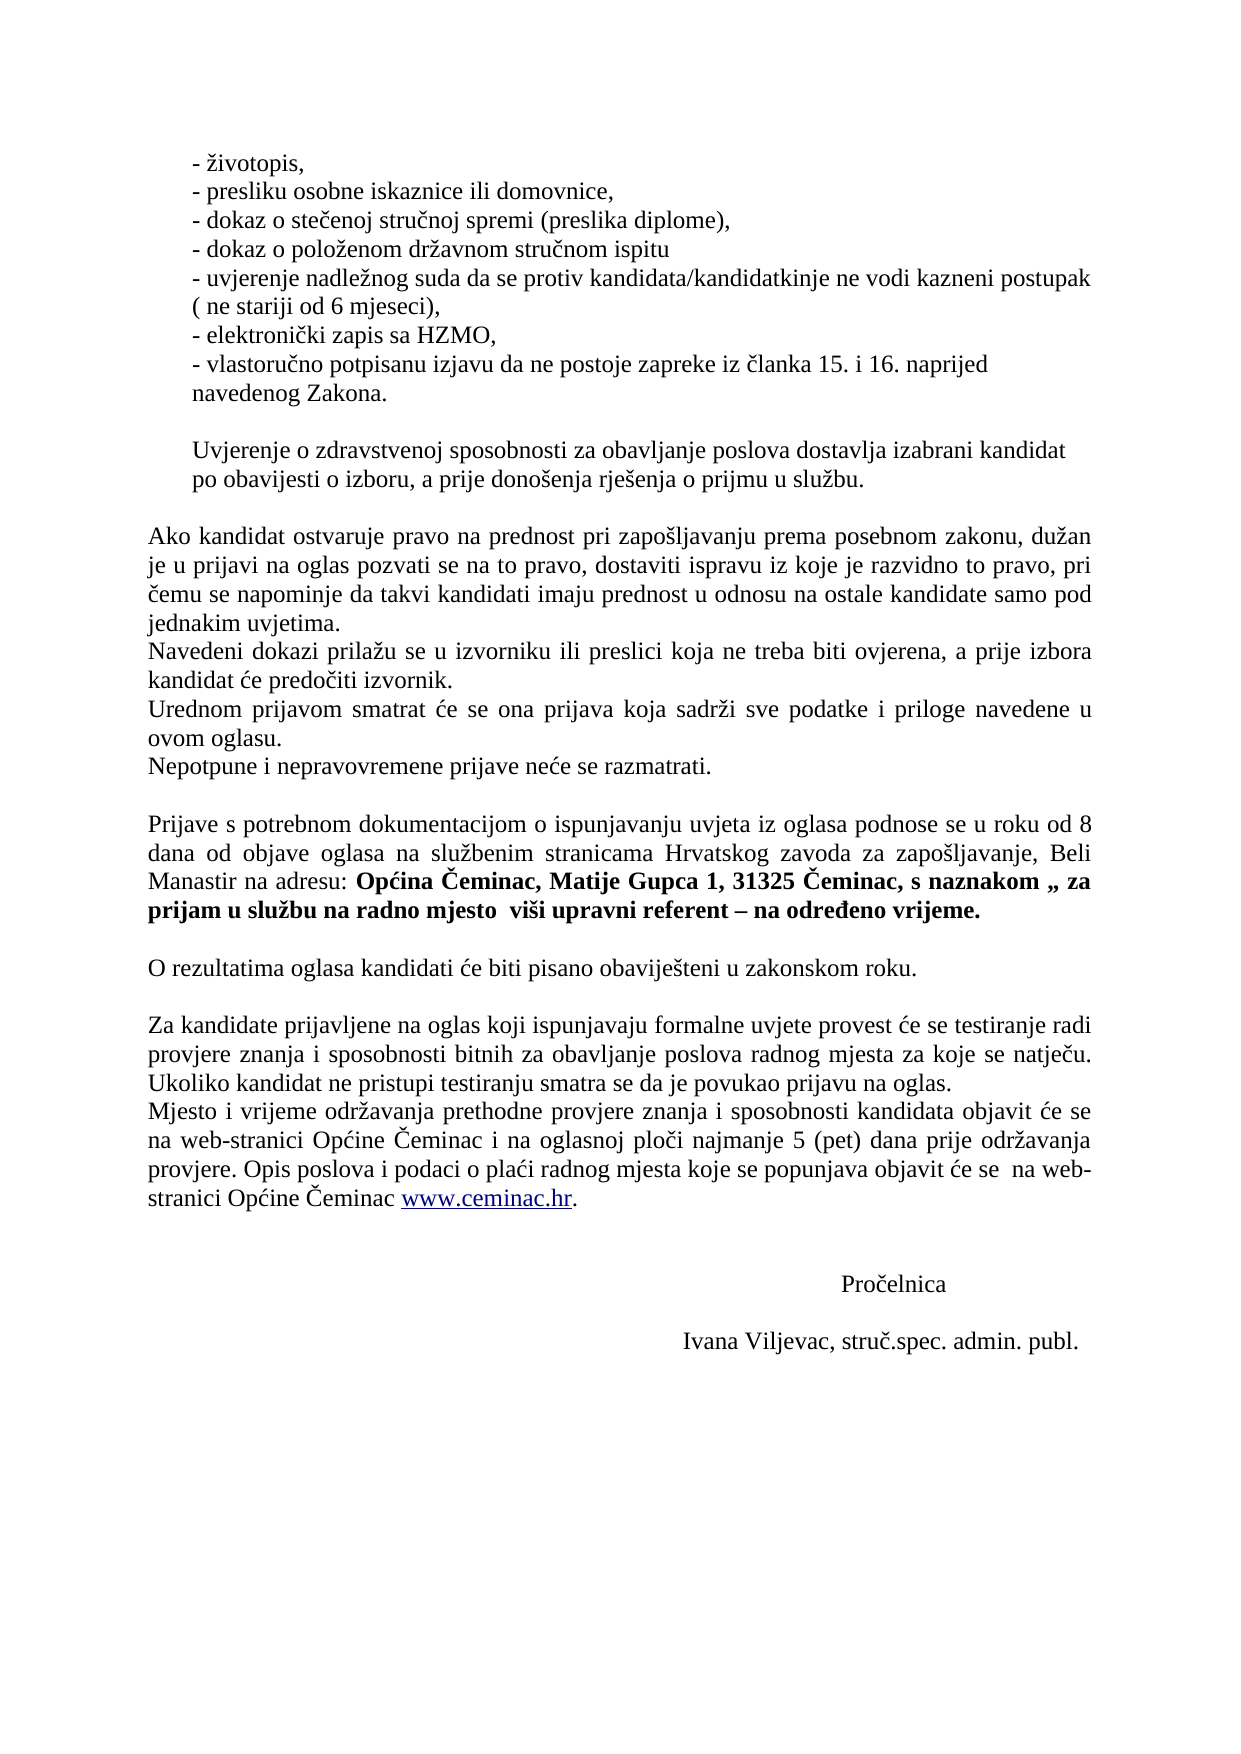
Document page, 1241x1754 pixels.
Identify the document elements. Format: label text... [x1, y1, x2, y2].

text Navedeni dokazi prilažu se u izvorniku ili preslici koja ne treba biti ovjerena, a prije izbora kandidat će predočiti izvornik. [148, 636, 1093, 694]
text - životopis, [192, 148, 1093, 176]
text Prijave s potrebnom dokumentacijom o ispunjavanju uvjeta iz oglasa podnose se u roku od 8 dana od objave oglasa na službenim stranicama Hrvatskog zavoda za zapošljavanje, Beli Manastir na adresu: Općina Čeminac, Matije Gupca 1, 31325 Čeminac, s naznakom „ za prijam u službu na radno mjesto viši upravni referent – na određeno vrijeme. [148, 809, 1093, 924]
text Ivana Viljevac, struč.spec. admin. publ. [148, 1326, 1093, 1355]
text - presliku osobne iskaznice ili domovnice, [192, 176, 1093, 205]
text Ako kandidat ostvaruje pravo na prednost pri zapošljavanju prema posebnom zakonu, dužan je u prijavi na oglas pozvati se na to pravo, dostaviti ispravu iz koje je razvidno to pravo, pri čemu se napominje da takvi kandidati imaju prednost u odnosu na ostale kandidate samo pod jednakim uvjetima. [148, 521, 1093, 636]
text O rezultatima oglasa kandidati će biti pisano obaviješteni u zakonskom roku. [148, 953, 1093, 981]
text Nepotpune i nepravovremene prijave neće se razmatrati. [148, 751, 1093, 780]
text Mjesto i vrijeme održavanja prethodne provjere znanja i sposobnosti kandidata objavit će se na web-stranici Općine Čeminac i na oglasnoj ploči najmanje 5 (pet) dana prije održavanja provjere. Opis poslova i podaci o plaći radnog mjesta koje se popunjava objavit će se na web-stranici Općine Čeminac www.ceminac.hr. [148, 1096, 1093, 1211]
text - dokaz o stečenoj stručnoj spremi (preslika diplome), [192, 205, 1093, 234]
text - dokaz o položenom državnom stručnom ispitu [192, 234, 1093, 263]
text Za kandidate prijavljene na oglas koji ispunjavaju formalne uvjete provest će se testiranje radi provjere znanja i sposobnosti bitnih za obavljanje poslova radnog mjesta za koje se natječu. Ukoliko kandidat ne pristupi testiranju smatra se da je povukao prijavu na oglas. [148, 1010, 1093, 1096]
text Urednom prijavom smatrat će se ona prijava koja sadrži sve podatke i priloge navedene u ovom oglasu. [148, 694, 1093, 751]
text - uvjerenje nadležnog suda da se protiv kandidata/kandidatkinje ne vodi kazneni postupak ( ne stariji od 6 mjeseci), [192, 263, 1093, 320]
text - elektronički zapis sa HZMO, [192, 320, 1093, 349]
text Pročelnica [148, 1269, 1093, 1298]
text - vlastoručno potpisanu izjavu da ne postoje zapreke iz članka 15. i 16. naprijed navedenog Zakona. [192, 349, 1093, 406]
text Uvjerenje o zdravstvenoj sposobnosti za obavljanje poslova dostavlja izabrani kandidat po obavijesti o izboru, a prije donošenja rješenja o prijmu u službu. [192, 435, 1093, 493]
